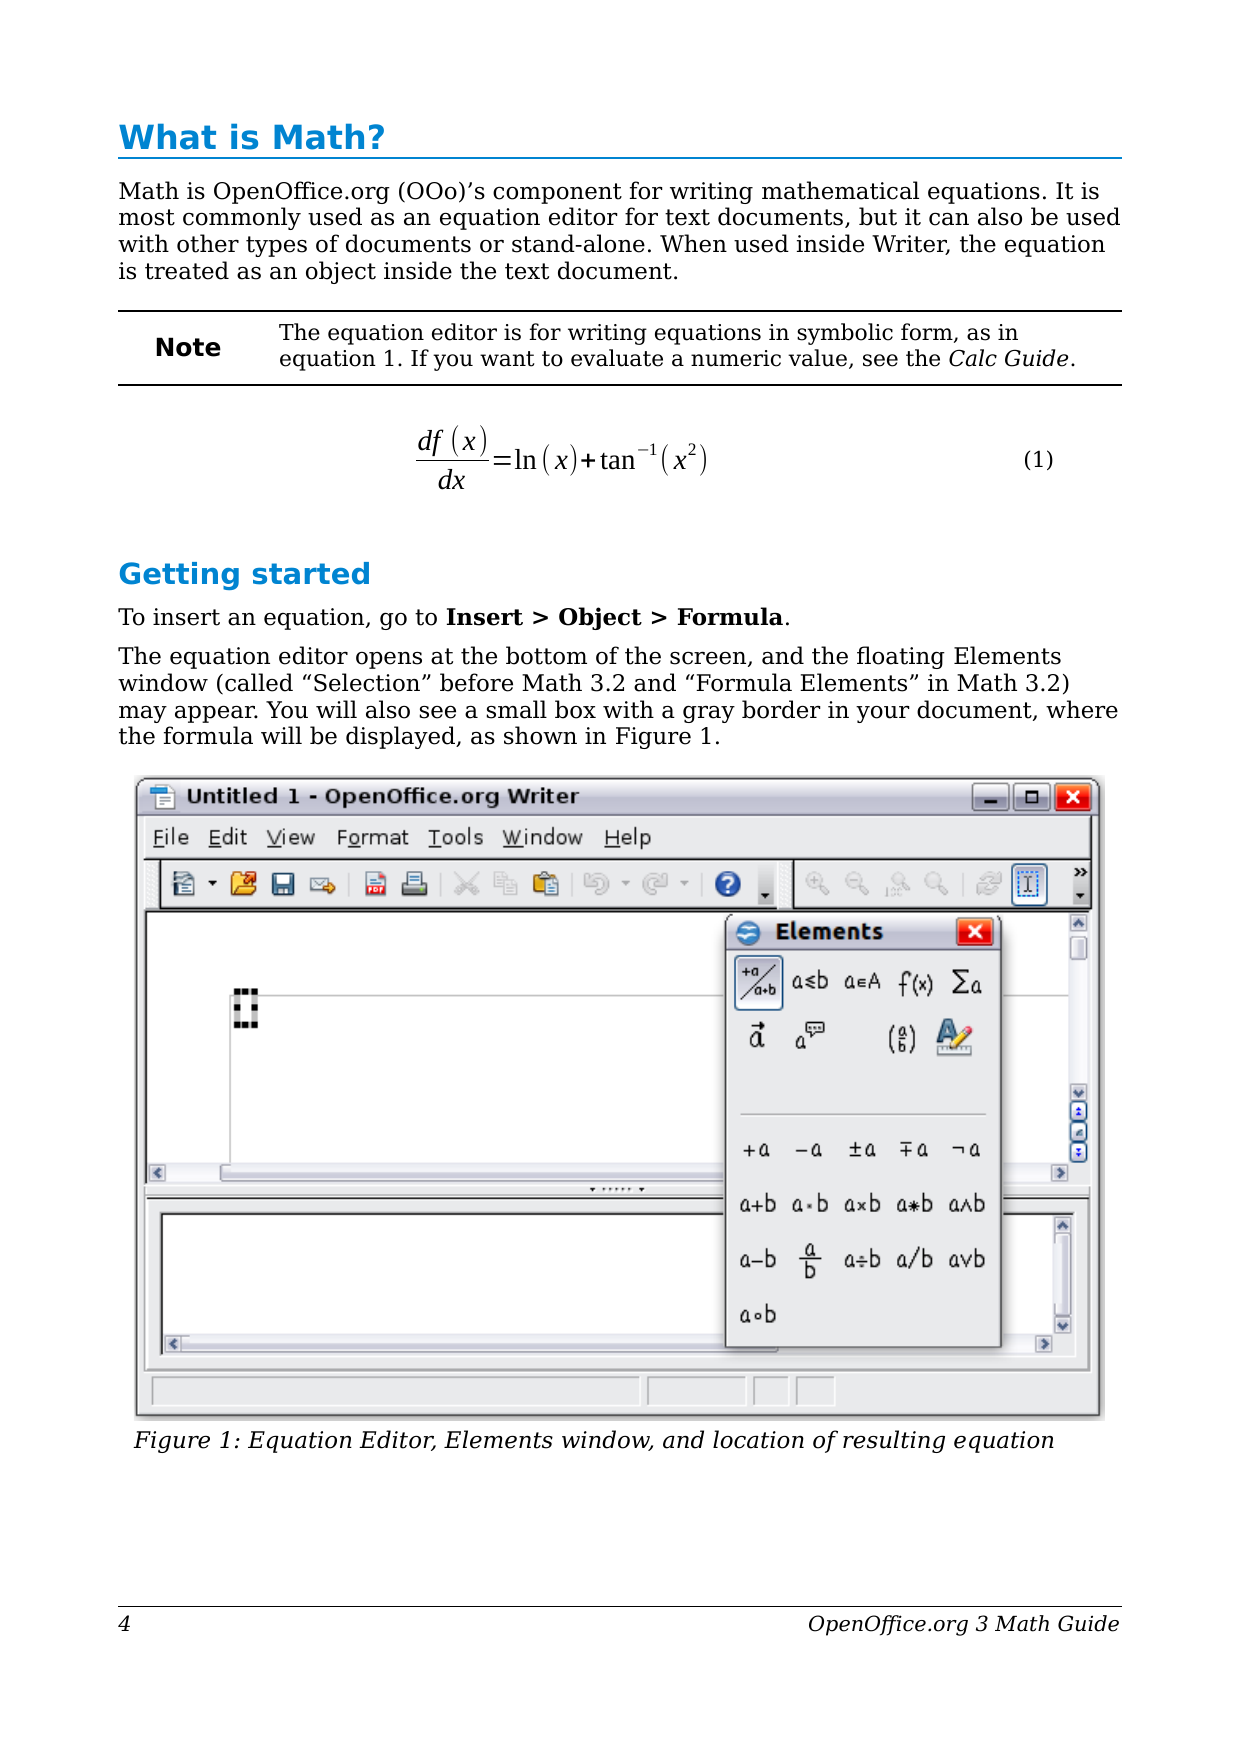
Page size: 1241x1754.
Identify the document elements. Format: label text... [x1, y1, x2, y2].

table_header (1) [1011, 424, 1122, 499]
subtitle What is Math? [118, 118, 1122, 157]
table_header The equation editor is for writing equations in symbolic form, as in equation 1. If you want to evaluate a numeric value, see the Calc Guide. [258, 312, 1122, 384]
text To insert an equation, go to Insert > Object > Formula. [118, 604, 1122, 631]
text The equation editor opens at the bottom of the screen, and the floating Elements window (called “Selection” before Math 3.2 and “Formula Elements” in Math 3.2) may appear. You will also see a small box with a gray border in your document, where the formula will be displayed, as shown in Figure 1. [118, 643, 1122, 750]
table_header Note [118, 312, 257, 384]
text Figure 1: Equation Editor, Elements window, and location of resulting equation [134, 1427, 1106, 1453]
picture [133, 775, 1105, 1421]
text Math is OpenOffice.org (OOo)’s component for writing mathematical equations. It is most commonly used as an equation editor for text documents, but it can also be used with other types of documents or stand-alone. When used inside Writer, the equation is treated as an object inside the text document. [118, 178, 1122, 284]
table_header [118, 424, 1011, 499]
subtitle Getting started [118, 558, 1122, 592]
